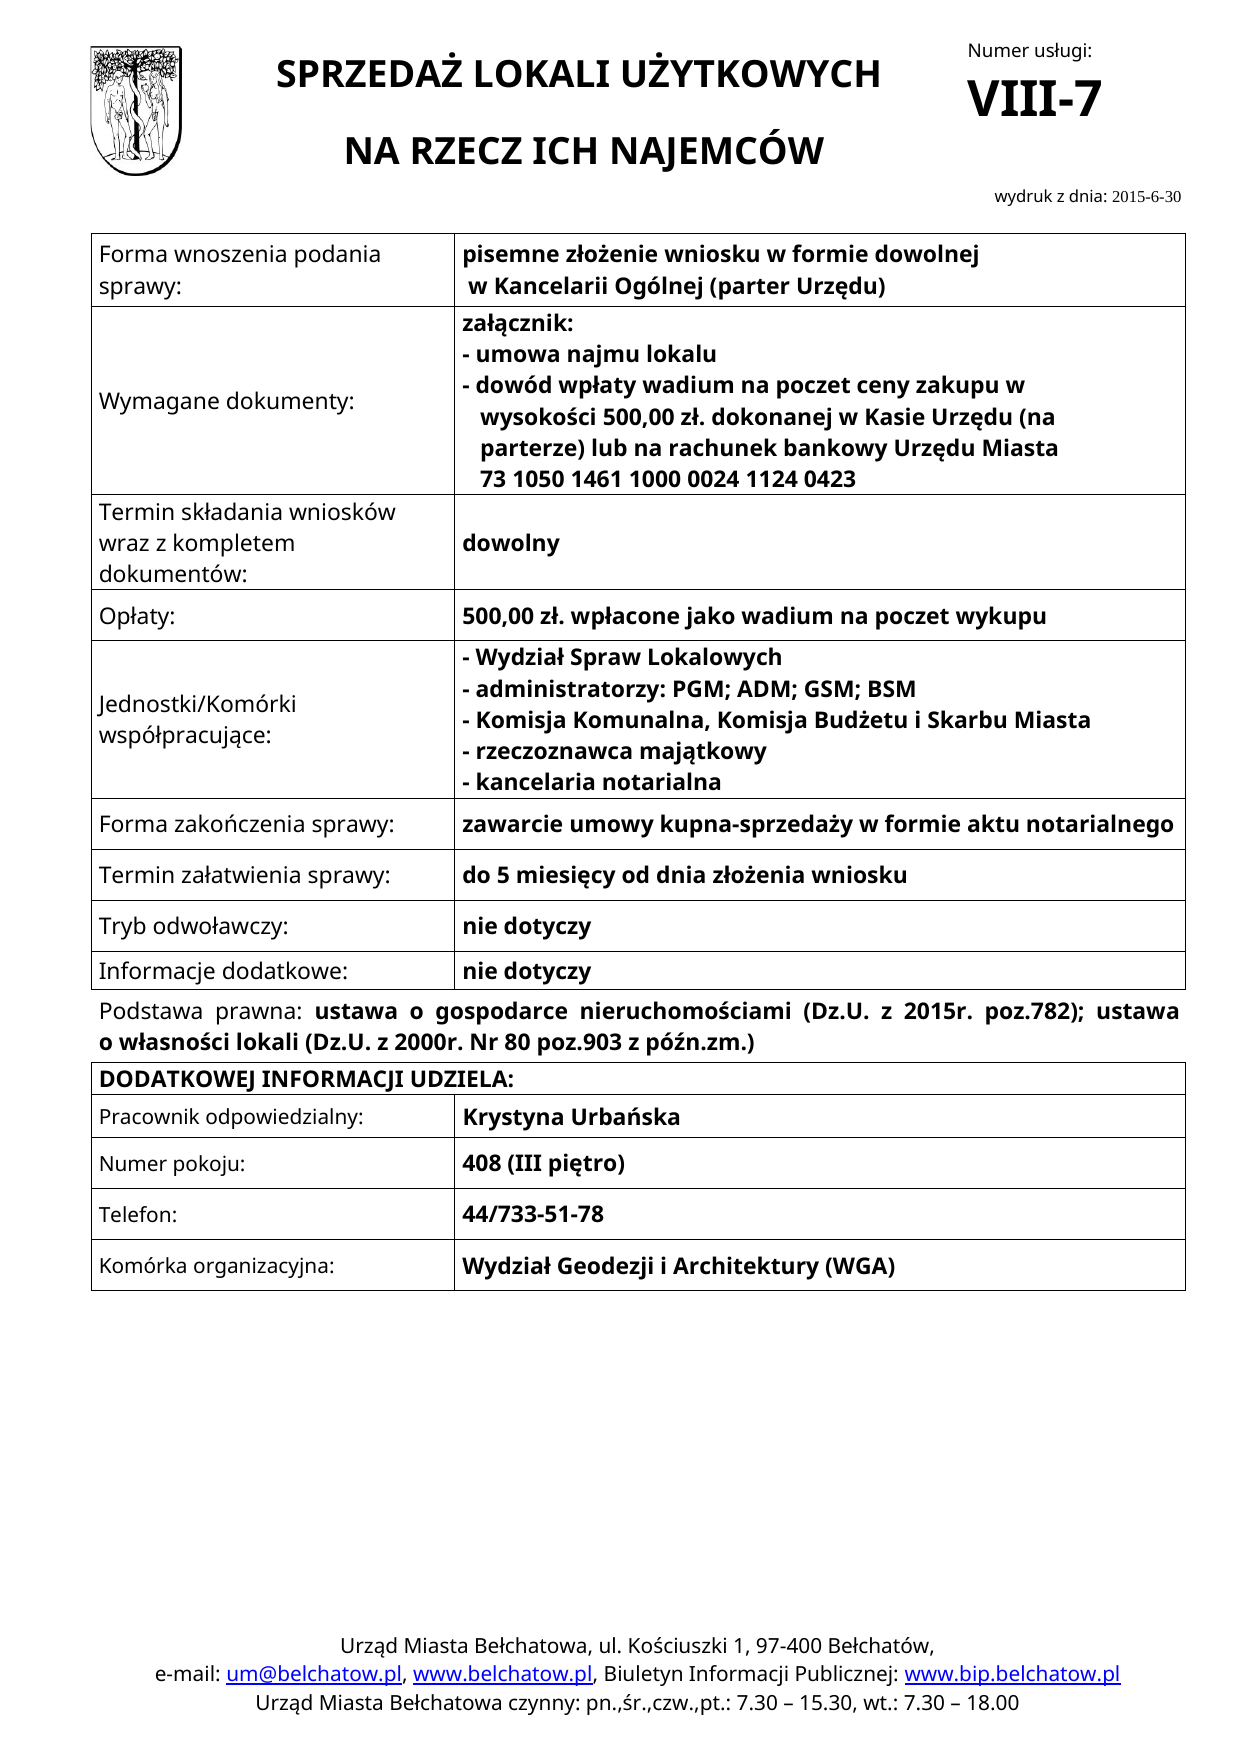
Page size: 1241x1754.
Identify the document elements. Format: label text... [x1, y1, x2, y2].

table_cell Opłaty: [92, 590, 454, 640]
table_cell Termin składania wniosków wraz z kompletem dokumentów: [92, 495, 454, 589]
table_cell Tryb odwoławczy: [92, 901, 454, 951]
table_cell nie dotyczy [455, 901, 1185, 951]
table_cell Forma zakończenia sprawy: [92, 799, 454, 849]
table_header Forma wnoszenia podania sprawy: [92, 234, 454, 306]
table_cell zawarcie umowy kupna-sprzedaży w formie aktu notarialnego [455, 799, 1185, 849]
table_cell Podstawa prawna: ustawa o gospodarce nieruchomościami (Dz.U. z 2015r. poz.782); ustawa o własności lokali (Dz.U. z 2000r. Nr 80 poz.903 z późn.zm.) [91, 990, 1185, 1062]
table_cell Krystyna Urbańska [455, 1095, 1185, 1137]
table_cell DODATKOWEJ INFORMACJI UDZIELA: [92, 1063, 1185, 1094]
table_cell Termin załatwienia sprawy: [92, 850, 454, 900]
table_cell Pracownik odpowiedzialny: [92, 1095, 454, 1137]
table_cell nie dotyczy [455, 952, 1185, 989]
table_cell dowolny [455, 495, 1185, 589]
table_cell 408 (III piętro) [455, 1138, 1185, 1188]
table_cell 500,00 zł. wpłacone jako wadium na poczet wykupu [455, 590, 1185, 640]
table_cell załącznik: - umowa najmu lokalu - dowód wpłaty wadium na poczet ceny zakupu w wysokości 500,00 zł. dokonanej w Kasie Urzędu (na parterze) lub na rachunek bankowy Urzędu Miasta 73 1050 1461 1000 0024 1124 0423 [455, 307, 1185, 494]
table_cell Komórka organizacyjna: [92, 1240, 454, 1290]
table_cell 44/733-51-78 [455, 1189, 1185, 1239]
table_header pisemne złożenie wniosku w formie dowolnej w Kancelarii Ogólnej (parter Urzędu) [455, 234, 1185, 306]
table_cell do 5 miesięcy od dnia złożenia wniosku [455, 850, 1185, 900]
table_cell Numer pokoju: [92, 1138, 454, 1188]
table_cell Wydział Geodezji i Architektury (WGA) [455, 1240, 1185, 1290]
table_cell Informacje dodatkowe: [92, 952, 454, 989]
table_cell - Wydział Spraw Lokalowych - administratorzy: PGM; ADM; GSM; BSM - Komisja Komunalna, Komisja Budżetu i Skarbu Miasta - rzeczoznawca majątkowy - kancelaria notarialna [455, 641, 1185, 798]
table_cell Jednostki/Komórki współpracujące: [92, 641, 454, 798]
table_cell Wymagane dokumenty: [92, 307, 454, 494]
table_cell Telefon: [92, 1189, 454, 1239]
